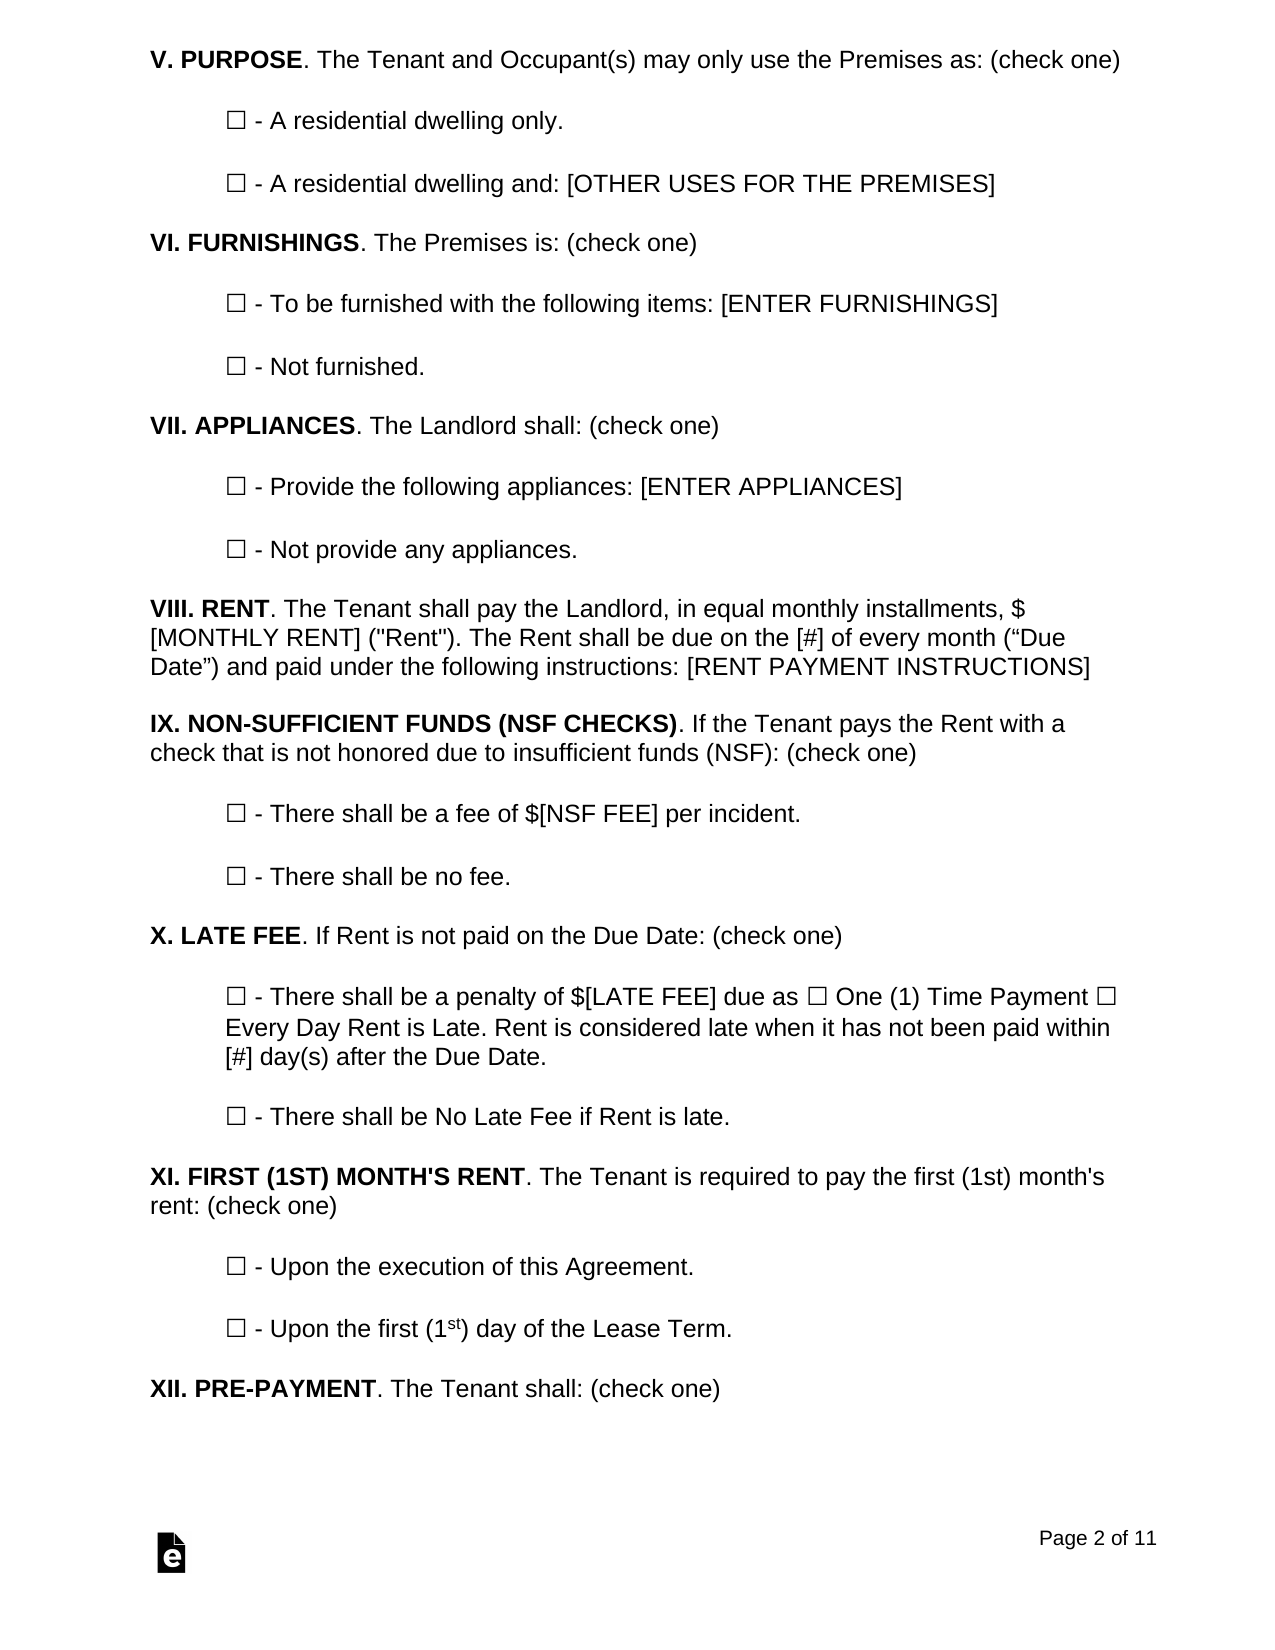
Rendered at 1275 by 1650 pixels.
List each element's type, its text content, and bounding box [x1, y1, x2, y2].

text ☐ - There shall be No Late Fee if Rent is late. [225, 1099, 1125, 1133]
text VI. FURNISHINGS. The Premises is: (check one) [150, 228, 1125, 257]
text ☐ - Provide the following appliances: [ENTER APPLIANCES] [225, 469, 1125, 503]
text IX. NON-SUFFICIENT FUNDS (NSF CHECKS). If the Tenant pays the Rent with a check that is not honored due to insufficient funds (NSF): (check one) [150, 709, 1125, 767]
text ☐ - There shall be a penalty of $[LATE FEE] due as ☐ One (1) Time Payment ☐ Every Day Rent is Late. Rent is considered late when it has not been paid within [#] day(s) after the Due Date. [225, 979, 1125, 1070]
text ☐ - There shall be no fee. [225, 858, 1125, 892]
text ☐ - There shall be a fee of $[NSF FEE] per incident. [225, 796, 1125, 830]
text ☐ - To be furnished with the following items: [ENTER FURNISHINGS] [225, 286, 1125, 320]
text ☐ - A residential dwelling and: [OTHER USES FOR THE PREMISES] [225, 165, 1125, 199]
text ☐ - Not provide any appliances. [225, 532, 1125, 566]
text XII. PRE-PAYMENT. The Tenant shall: (check one) [150, 1374, 1125, 1402]
text X. LATE FEE. If Rent is not paid on the Due Date: (check one) [150, 921, 1125, 950]
text ☐ - Upon the execution of this Agreement. [225, 1248, 1125, 1282]
text ☐ - Not furnished. [225, 348, 1125, 382]
text VIII. RENT. The Tenant shall pay the Landlord, in equal monthly installments, $[MONTHLY RENT] ("Rent"). The Rent shall be due on the [#] of every month (“Due Date”) and paid under the following instructions: [RENT PAYMENT INSTRUCTIONS] [150, 594, 1125, 681]
text ☐ - A residential dwelling only. [225, 102, 1125, 137]
text VII. APPLIANCES. The Landlord shall: (check one) [150, 411, 1125, 440]
text XI. FIRST (1ST) MONTH'S RENT. The Tenant is required to pay the first (1st) month's rent: (check one) [150, 1162, 1125, 1219]
text V. PURPOSE. The Tenant and Occupant(s) may only use the Premises as: (check one) [150, 45, 1125, 74]
text ☐ - Upon the first (1st) day of the Lease Term. [225, 1311, 1125, 1345]
